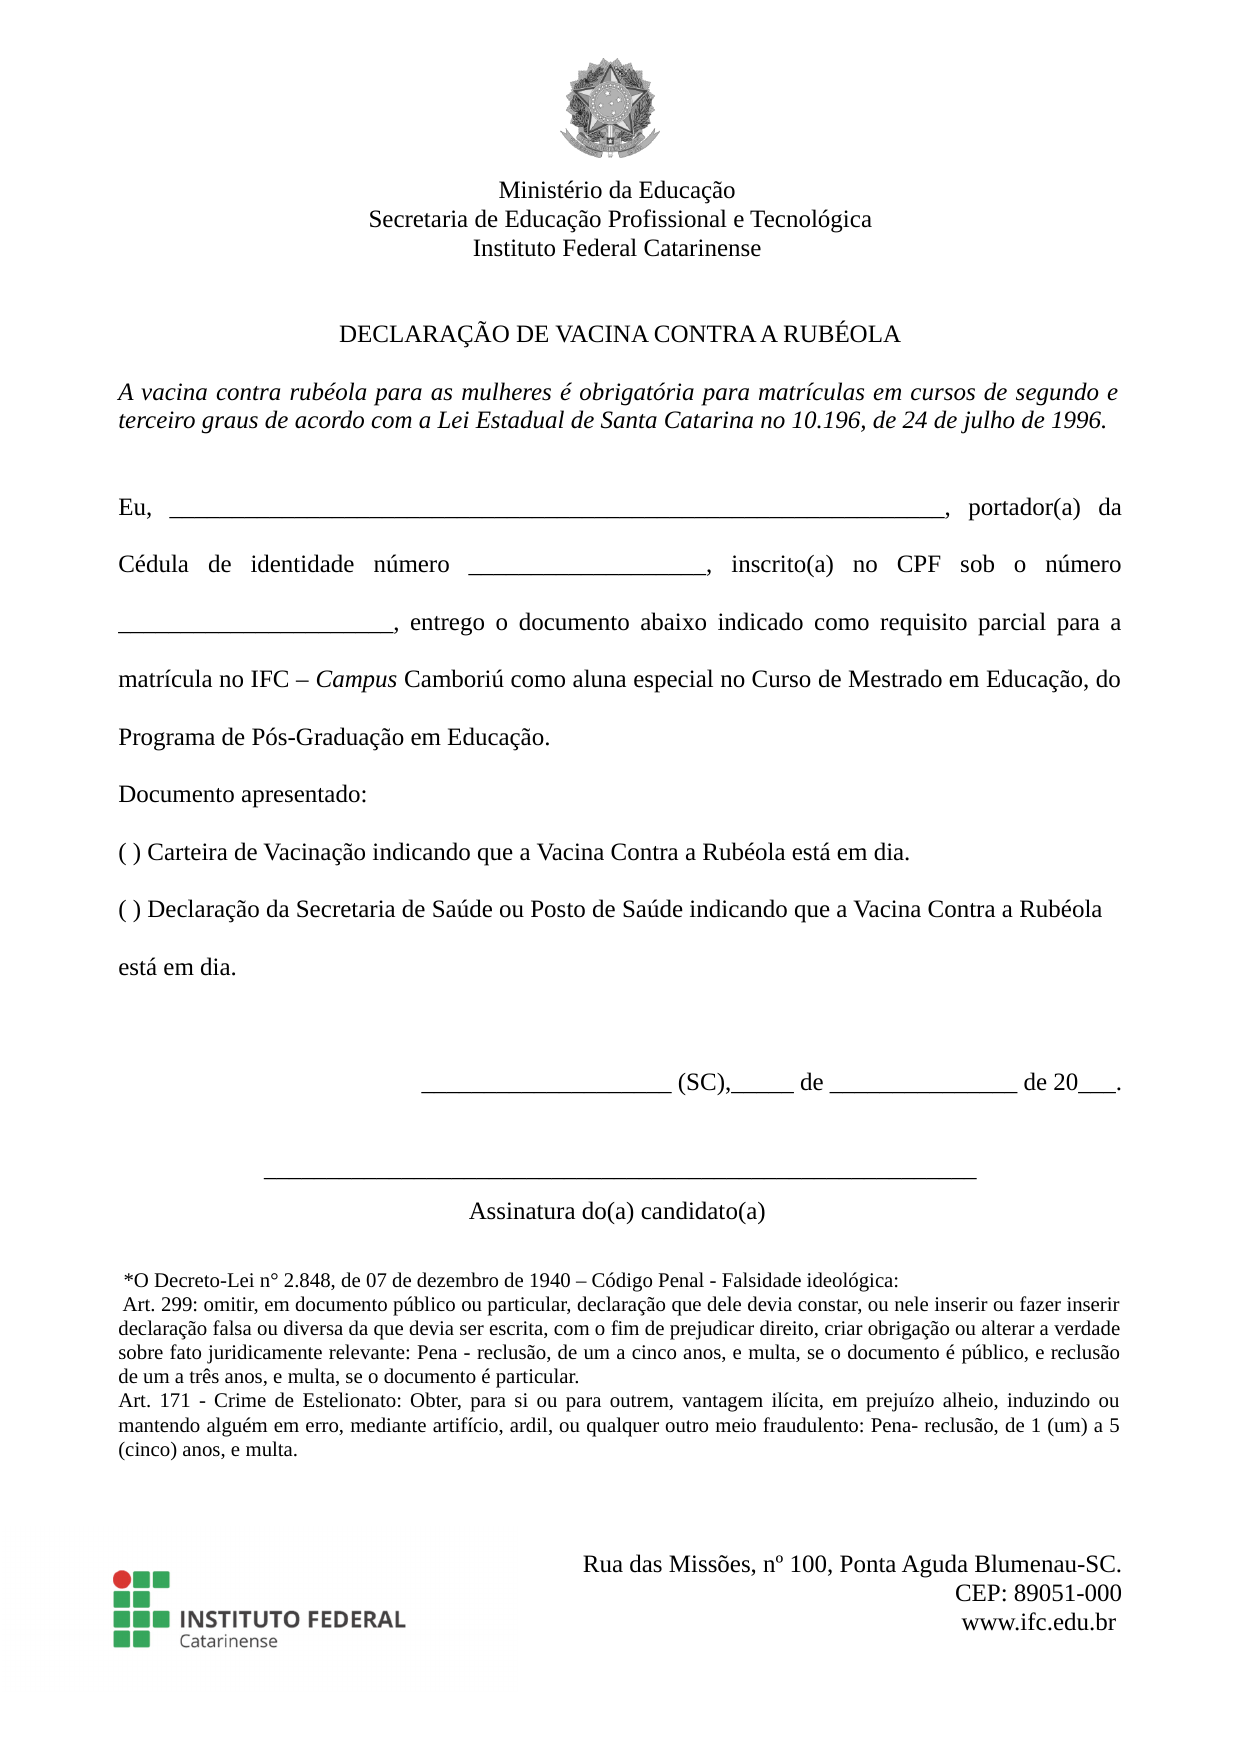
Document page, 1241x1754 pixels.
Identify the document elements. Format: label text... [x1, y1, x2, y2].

text Eu, ______________________________________________________________, portador(a) da Cédula de identidade número ___________________, inscrito(a) no CPF sob o número ______________________, entrego o documento abaixo indicado como requisito parcial para a matrícula no IFC – Campus Camboriú como aluna especial no Curso de Mestrado em Educação, do Programa de Pós-Graduação em Educação. [118, 492, 1122, 751]
text ( ) Declaração da Secretaria de Saúde ou Posto de Saúde indicando que a Vacina Contra a Rubéola [118, 894, 1122, 923]
text ____________________ (SC),_____ de _______________ de 20___. [118, 1067, 1122, 1096]
text Documento apresentado: [118, 779, 1122, 808]
text Instituto Federal Catarinense [118, 233, 1122, 262]
text Assinatura do(a) candidato(a) [118, 1196, 1122, 1225]
text Art. 171 - Crime de Estelionato: Obter, para si ou para outrem, vantagem ilícita, em prejuízo alheio, induzindo ou mantendo alguém em erro, mediante artifício, ardil, ou qualquer outro meio fraudulento: Pena- reclusão, de 1 (um) a 5 (cinco) anos, e multa. [118, 1388, 1122, 1461]
text está em dia. [118, 952, 1122, 981]
text *O Decreto-Lei n° 2.848, de 07 de dezembro de 1940 – Código Penal - Falsidade ideológica: [118, 1268, 1122, 1292]
picture [560, 58, 660, 158]
text DECLARAÇÃO DE VACINA CONTRA A RUBÉOLA [118, 319, 1122, 348]
text _________________________________________________________ [118, 1153, 1122, 1182]
text Art. 299: omitir, em documento público ou particular, declaração que dele devia constar, ou nele inserir ou fazer inserir declaração falsa ou diversa da que devia ser escrita, com o fim de prejudicar direito, criar obrigação ou alterar a verdade sobre fato juridicamente relevante: Pena - reclusão, de um a cinco anos, e multa, se o documento é público, e reclusão de um a três anos, e multa, se o documento é particular. [118, 1292, 1122, 1388]
text Ministério da Educação [118, 176, 1122, 204]
text A vacina contra rubéola para as mulheres é obrigatória para matrículas em cursos de segundo e terceiro graus de acordo com a Lei Estadual de Santa Catarina no 10.196, de 24 de julho de 1996. [118, 377, 1122, 434]
text Secretaria de Educação Profissional e Tecnológica [118, 204, 1122, 233]
picture [1, 1526, 518, 1692]
text ( ) Carteira de Vacinação indicando que a Vacina Contra a Rubéola está em dia. [118, 837, 1122, 866]
